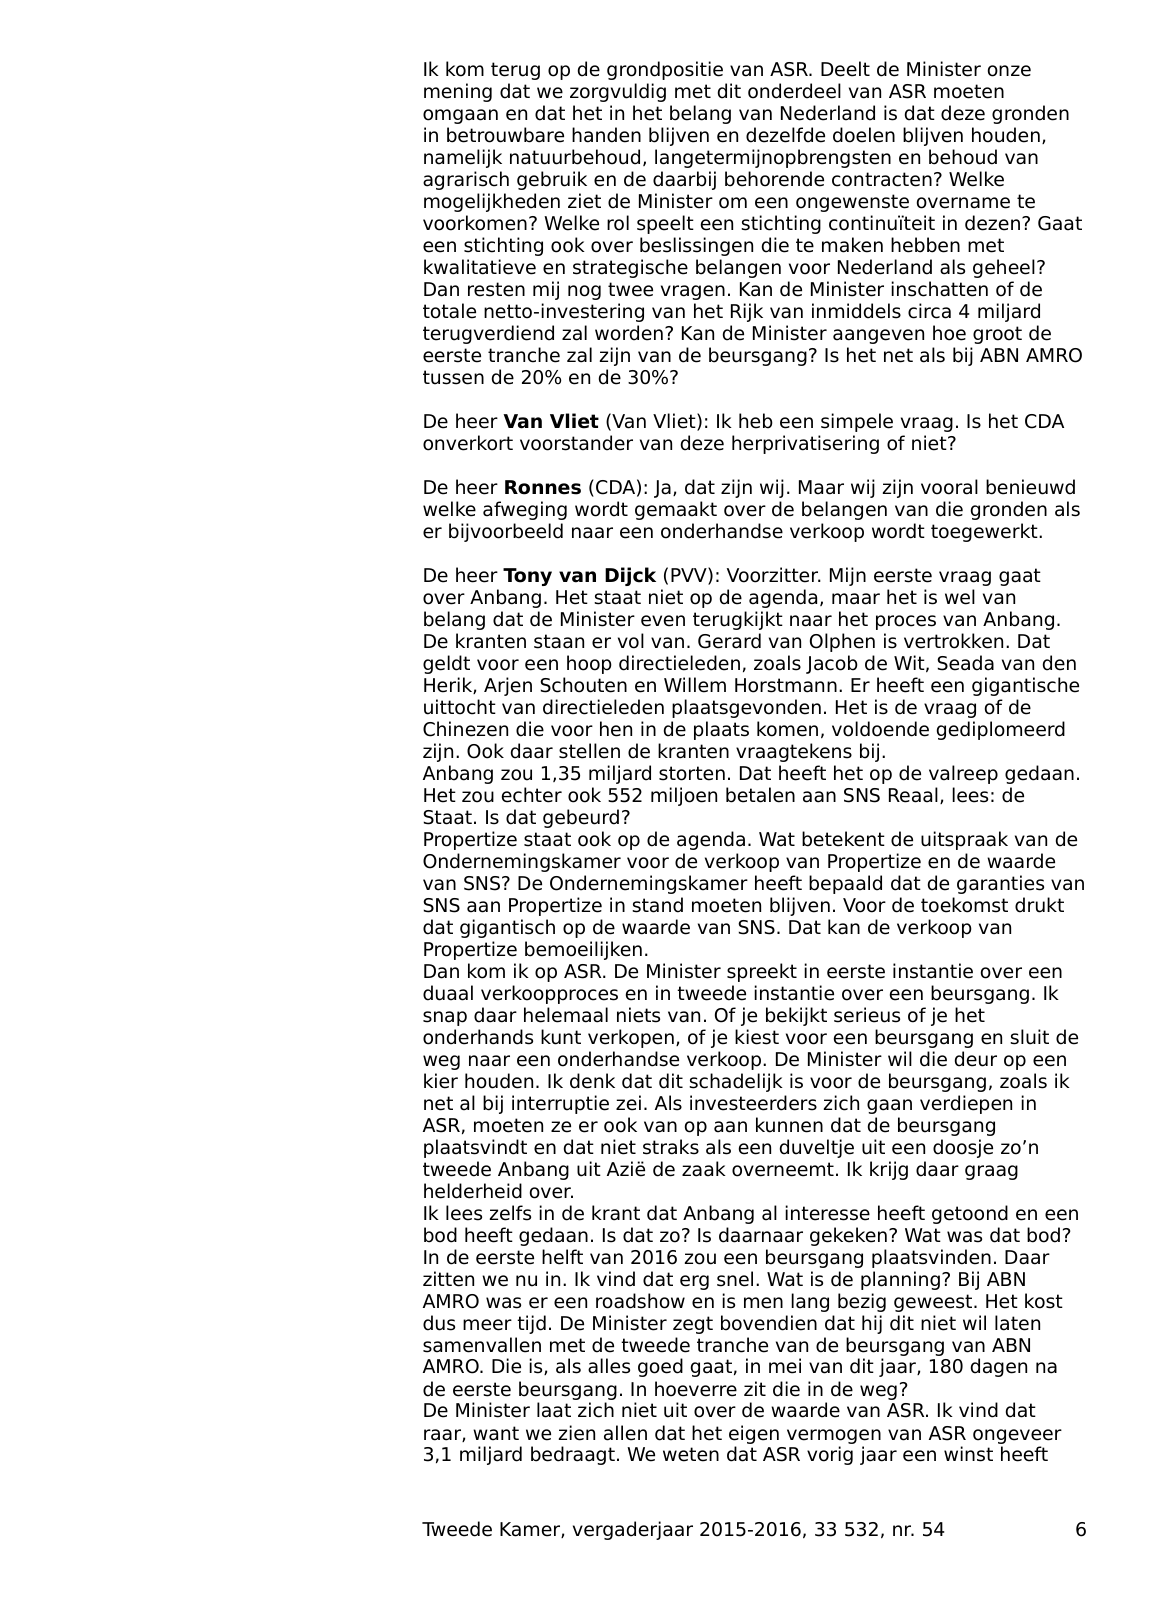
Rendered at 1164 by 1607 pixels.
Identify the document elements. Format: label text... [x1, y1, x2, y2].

text De heer Van Vliet (Van Vliet): Ik heb een simpele vraag. Is het CDA onverkort voorstander van deze herprivatisering of niet? [422, 411, 1087, 455]
text De heer Tony van Dijck (PVV): Voorzitter. Mijn eerste vraag gaat over Anbang. Het staat niet op de agenda, maar het is wel van belang dat de Minister even terugkijkt naar het proces van Anbang. De kranten staan er vol van. Gerard van Olphen is vertrokken. Dat geldt voor een hoop directieleden, zoals Jacob de Wit, Seada van den Herik, Arjen Schouten en Willem Horstmann. Er heeft een gigantische uittocht van directieleden plaatsgevonden. Het is de vraag of de Chinezen die voor hen in de plaats komen, voldoende gediplomeerd zijn. Ook daar stellen de kranten vraagtekens bij. [422, 565, 1087, 763]
text Ik lees zelfs in de krant dat Anbang al interesse heeft getoond en een bod heeft gedaan. Is dat zo? Is daarnaar gekeken? Wat was dat bod? [422, 1203, 1087, 1247]
text Ik kom terug op de grondpositie van ASR. Deelt de Minister onze mening dat we zorgvuldig met dit onderdeel van ASR moeten omgaan en dat het in het belang van Nederland is dat deze gronden in betrouwbare handen blijven en dezelfde doelen blijven houden, namelijk natuurbehoud, langetermijnopbrengsten en behoud van agrarisch gebruik en de daarbij behorende contracten? Welke mogelijkheden ziet de Minister om een ongewenste overname te voorkomen? Welke rol speelt een stichting continuïteit in dezen? Gaat een stichting ook over beslissingen die te maken hebben met kwalitatieve en strategische belangen voor Nederland als geheel? [422, 59, 1087, 279]
text Dan kom ik op ASR. De Minister spreekt in eerste instantie over een duaal verkoopproces en in tweede instantie over een beursgang. Ik snap daar helemaal niets van. Of je bekijkt serieus of je het onderhands kunt verkopen, of je kiest voor een beursgang en sluit de weg naar een onderhandse verkoop. De Minister wil die deur op een kier houden. Ik denk dat dit schadelijk is voor de beursgang, zoals ik net al bij interruptie zei. Als investeerders zich gaan verdiepen in ASR, moeten ze er ook van op aan kunnen dat de beursgang plaatsvindt en dat niet straks als een duveltje uit een doosje zo’n tweede Anbang uit Azië de zaak overneemt. Ik krijg daar graag helderheid over. [422, 961, 1087, 1203]
text De heer Ronnes (CDA): Ja, dat zijn wij. Maar wij zijn vooral benieuwd welke afweging wordt gemaakt over de belangen van die gronden als er bijvoorbeeld naar een onderhandse verkoop wordt toegewerkt. [422, 477, 1087, 543]
text De Minister laat zich niet uit over de waarde van ASR. Ik vind dat raar, want we zien allen dat het eigen vermogen van ASR ongeveer 3,1 miljard bedraagt. We weten dat ASR vorig jaar een winst heeft [422, 1400, 1087, 1466]
text Propertize staat ook op de agenda. Wat betekent de uitspraak van de Ondernemingskamer voor de verkoop van Propertize en de waarde van SNS? De Ondernemingskamer heeft bepaald dat de garanties van SNS aan Propertize in stand moeten blijven. Voor de toekomst drukt dat gigantisch op de waarde van SNS. Dat kan de verkoop van Propertize bemoeilijken. [422, 829, 1087, 961]
text Anbang zou 1,35 miljard storten. Dat heeft het op de valreep gedaan. Het zou echter ook 552 miljoen betalen aan SNS Reaal, lees: de Staat. Is dat gebeurd? [422, 763, 1087, 829]
text Dan resten mij nog twee vragen. Kan de Minister inschatten of de totale netto-investering van het Rijk van inmiddels circa 4 miljard terugverdiend zal worden? Kan de Minister aangeven hoe groot de eerste tranche zal zijn van de beursgang? Is het net als bij ABN AMRO tussen de 20% en de 30%? [422, 279, 1087, 389]
text In de eerste helft van 2016 zou een beursgang plaatsvinden. Daar zitten we nu in. Ik vind dat erg snel. Wat is de planning? Bij ABN AMRO was er een roadshow en is men lang bezig geweest. Het kost dus meer tijd. De Minister zegt bovendien dat hij dit niet wil laten samenvallen met de tweede tranche van de beursgang van ABN AMRO. Die is, als alles goed gaat, in mei van dit jaar, 180 dagen na de eerste beursgang. In hoeverre zit die in de weg? [422, 1247, 1087, 1400]
